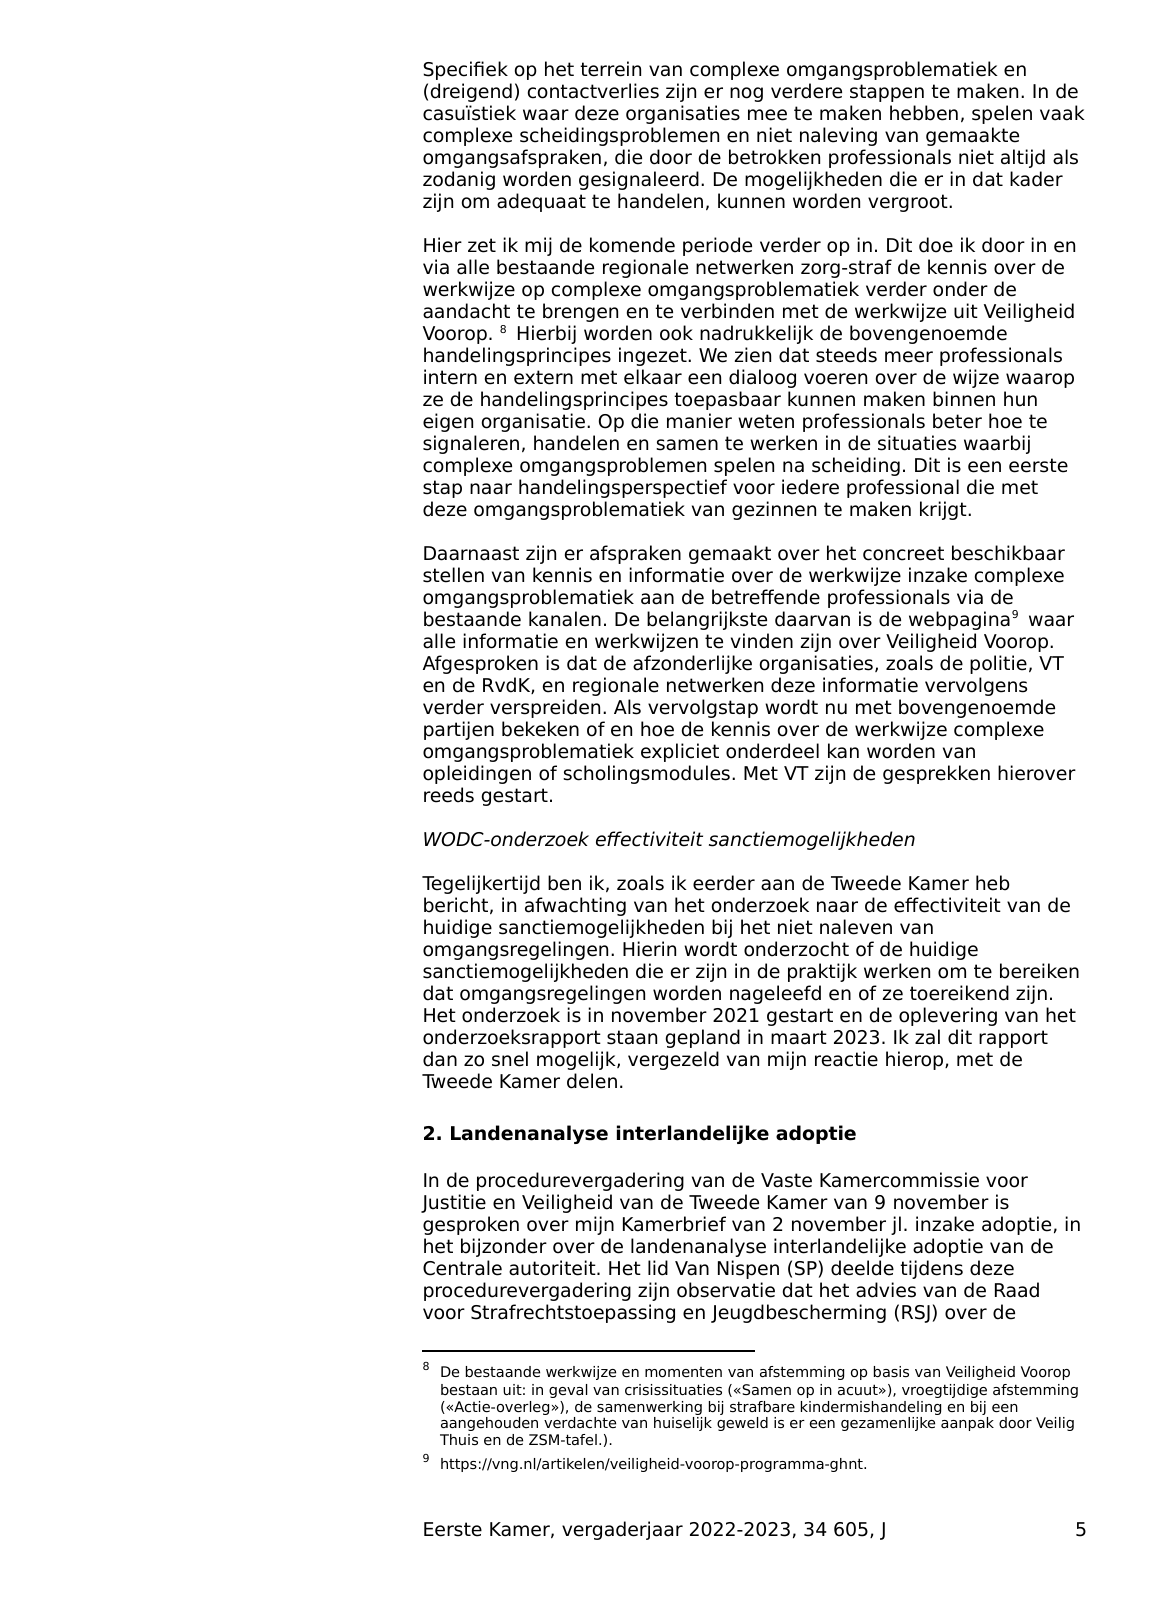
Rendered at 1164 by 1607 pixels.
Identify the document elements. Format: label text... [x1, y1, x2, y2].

text Specifiek op het terrein van complexe omgangsproblematiek en (dreigend) contactverlies zijn er nog verdere stappen te maken. In de casuïstiek waar deze organisaties mee te maken hebben, spelen vaak complexe scheidingsproblemen en niet naleving van gemaakte omgangsafspraken, die door de betrokken professionals niet altijd als zodanig worden gesignaleerd. De mogelijkheden die er in dat kader zijn om adequaat te handelen, kunnen worden vergroot. [422, 59, 1087, 213]
text Hier zet ik mij de komende periode verder op in. Dit doe ik door in en via alle bestaande regionale netwerken zorg-straf de kennis over de werkwijze op complexe omgangsproblematiek verder onder de aandacht te brengen en te verbinden met de werkwijze uit Veiligheid Voorop. Hierbij worden ook nadrukkelijk de bovengenoemde handelingsprincipes ingezet. We zien dat steeds meer professionals intern en extern met elkaar een dialoog voeren over de wijze waarop ze de handelingsprincipes toepasbaar kunnen maken binnen hun eigen organisatie. Op die manier weten professionals beter hoe te signaleren, handelen en samen te werken in de situaties waarbij complexe omgangsproblemen spelen na scheiding. Dit is een eerste stap naar handelingsperspectief voor iedere professional die met deze omgangsproblematiek van gezinnen te maken krijgt. [422, 235, 1087, 521]
text De bestaande werkwijze en momenten van afstemming op basis van Veiligheid Voorop bestaan uit: in geval van crisissituaties («Samen op in acuut»), vroegtijdige afstemming («Actie-overleg»), de samenwerking bij strafbare kindermishandeling en bij een aangehouden verdachte van huiselijk geweld is er een gezamenlijke aanpak door Veilig Thuis en de ZSM-tafel.). [422, 1360, 1087, 1449]
text WODC-onderzoek effectiviteit sanctiemogelijkheden [422, 829, 1087, 851]
subtitle 2. Landenanalyse interlandelijke adoptie [422, 1123, 1087, 1145]
text In de procedurevergadering van de Vaste Kamercommissie voor Justitie en Veiligheid van de Tweede Kamer van 9 november is gesproken over mijn Kamerbrief van 2 november jl. inzake adoptie, in het bijzonder over de landenanalyse interlandelijke adoptie van de Centrale autoriteit. Het lid Van Nispen (SP) deelde tijdens deze procedurevergadering zijn observatie dat het advies van de Raad voor Strafrechtstoepassing en Jeugdbescherming (RSJ) over de [422, 1170, 1087, 1324]
text Tegelijkertijd ben ik, zoals ik eerder aan de Tweede Kamer heb bericht, in afwachting van het onderzoek naar de effectiviteit van de huidige sanctiemogelijkheden bij het niet naleven van omgangsregelingen. Hierin wordt onderzocht of de huidige sanctiemogelijkheden die er zijn in de praktijk werken om te bereiken dat omgangsregelingen worden nageleefd en of ze toereikend zijn. Het onderzoek is in november 2021 gestart en de oplevering van het onderzoeksrapport staan gepland in maart 2023. Ik zal dit rapport dan zo snel mogelijk, vergezeld van mijn reactie hierop, met de Tweede Kamer delen. [422, 873, 1087, 1093]
text https://vng.nl/artikelen/veiligheid-voorop-programma-ghnt. [422, 1452, 1087, 1474]
text Daarnaast zijn er afspraken gemaakt over het concreet beschikbaar stellen van kennis en informatie over de werkwijze inzake complexe omgangsproblematiek aan de betreffende professionals via de bestaande kanalen. De belangrijkste daarvan is de webpagina waar alle informatie en werkwijzen te vinden zijn over Veiligheid Voorop. Afgesproken is dat de afzonderlijke organisaties, zoals de politie, VT en de RvdK, en regionale netwerken deze informatie vervolgens verder verspreiden. Als vervolgstap wordt nu met bovengenoemde partijen bekeken of en hoe de kennis over de werkwijze complexe omgangsproblematiek expliciet onderdeel kan worden van opleidingen of scholingsmodules. Met VT zijn de gesprekken hierover reeds gestart. [422, 543, 1087, 807]
